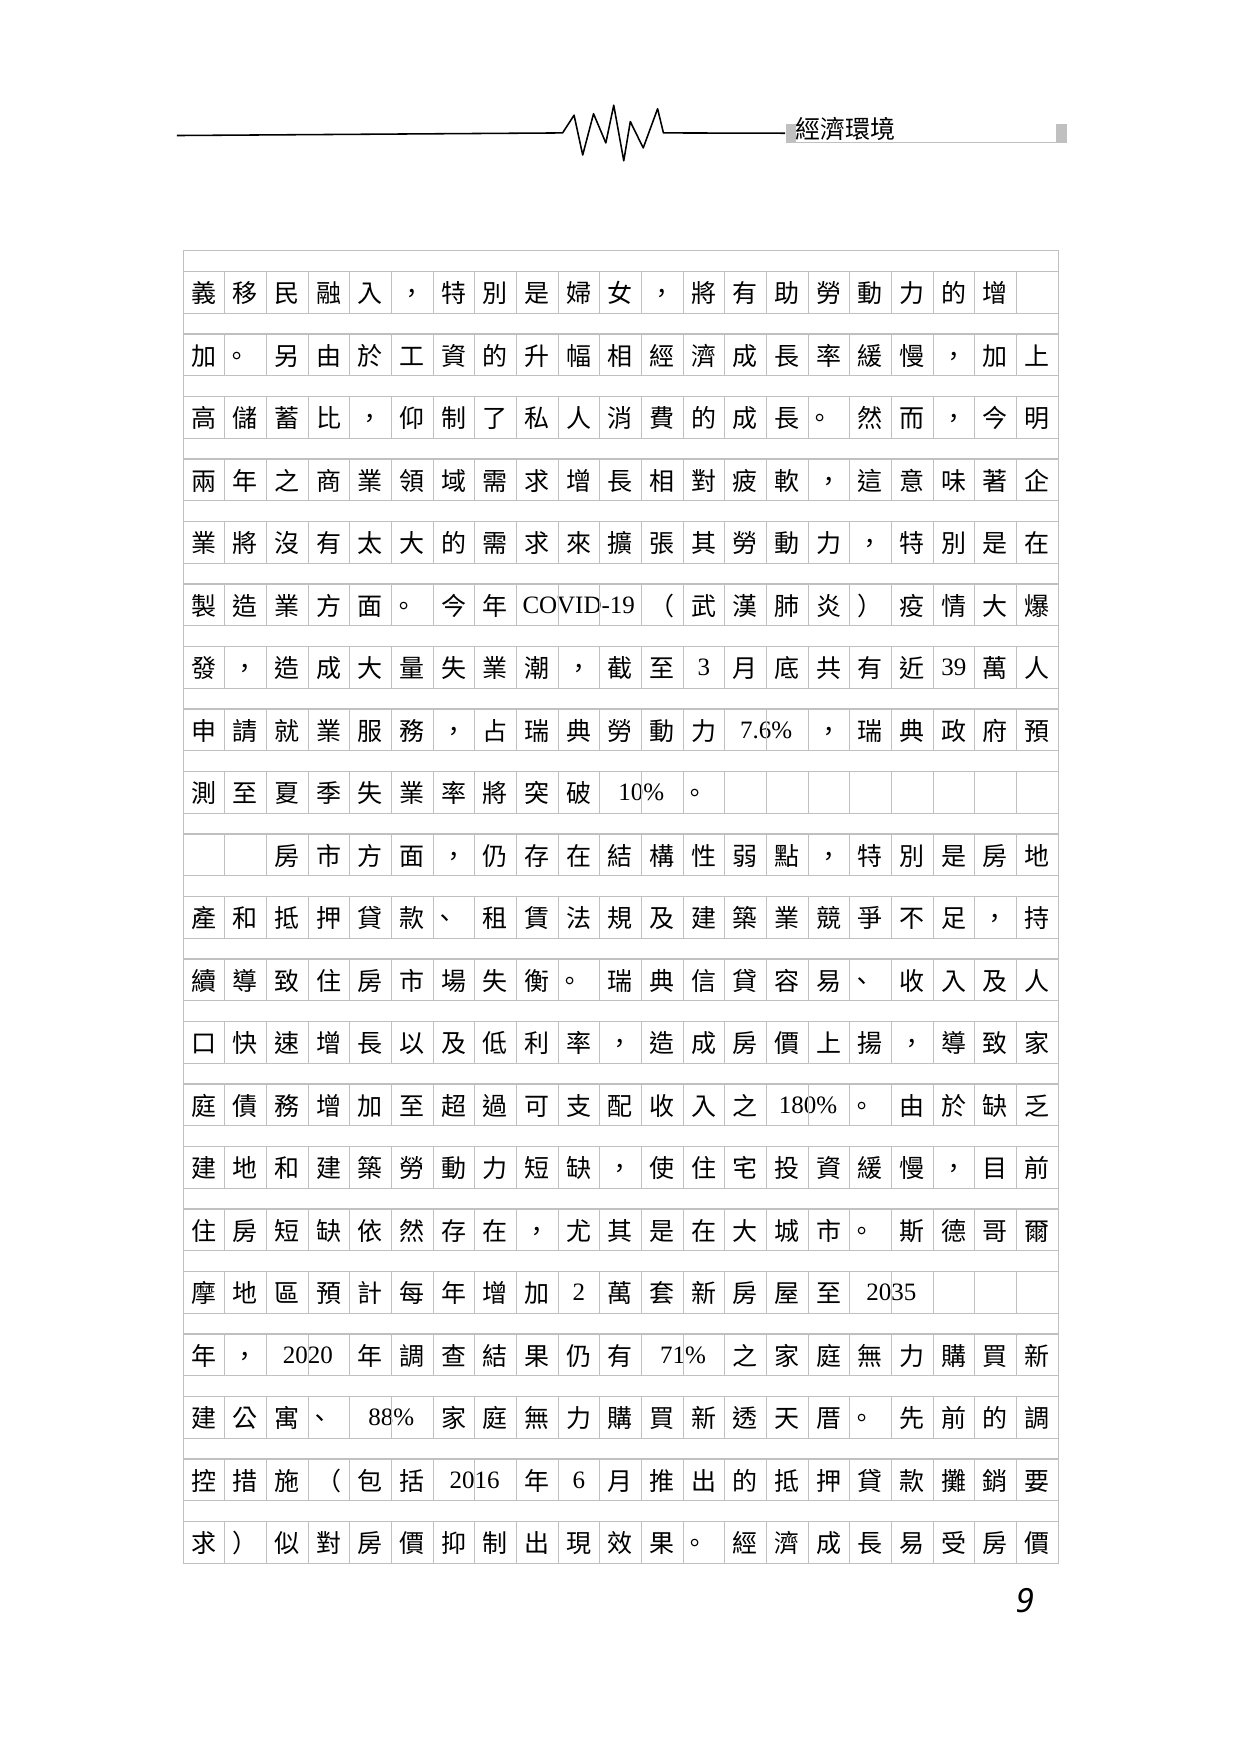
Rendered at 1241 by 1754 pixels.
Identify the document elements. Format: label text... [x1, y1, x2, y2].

text 就業方面，去年瑞典失業率趨於平穩為6.8%，較前年7.2%佳。失業者多屬難以就業的個人，如新移民。教育程度較低的勞工或新移民，他們需要時間來掌握瑞典雇主所要求的技能。而合格勞動力的短缺正在加劇，特別是在建築業，瑞典政府已持續投入在技能，福利制度和人道主義移民融入，特別是婦女，將有助勞動力的增加。另由於工資的升幅相經濟成長率緩慢，加上高儲蓄比，仰制了私人消費的成長。然而，今明兩年之商業領域需求增長相對疲軟，這意味著企業將沒有太大的需求來擴張其勞動力，特別是在製造業方面。今年COVID-19（武漢肺炎）疫情大爆發，造成大量失業潮，截至3月底共有近39萬人申請就業服務，占瑞典勞動力7.6%，瑞典政府預測至夏季失業率將突破10%。 [184, 501, 1058, 521]
text 房市方面，仍存在結構性弱點，特別是房地產和抵押貸款、租賃法規及建築業競爭不足，持續導致住房市場失衡。瑞典信貸容易、收入及人口快速增長以及低利率，造成房價上揚，導致家庭債務增加至超過可支配收入之180%。由於缺乏建地和建築勞動力短缺，使住宅投資緩慢，目前住房短缺依然存在，尤其是在大城市。斯德哥爾摩地區預計每年增加2萬套新房屋至2035年，2020年調查結果仍有71%之家庭無力購買新建公寓、88%家庭無力購買新透天厝。先前的調控措施（包括2016年6月推出的抵押貸款攤銷要求）似對房價抑制出現效果。經濟成長易受房價進一步下跌和保護主義影響，隨著住宅投資收萎縮及產能限制，許多產業成長有限，GDP增長放緩。由於持續保持競爭力的目標，住房市場和全球經濟發展之不確定性鼓勵了家庭儲蓄，勞動力市場緊張只會逐漸影響工資，因此家庭消費將繼續以穩健的速度擴張，然因供不應求有許多家庭無力購置新屋。另因疫情影響，今年房市熱絡，房價較往年相對好轉，3月房價整體下跌0.5%，斯德哥爾摩地區之公寓價格下跌1.7%，哥德堡地區房價則約下降2%。 [184, 939, 1058, 958]
text 房市方面，仍存在結構性弱點，特別是房地產和抵押貸款、租賃法規及建築業競爭不足，持續導致住房市場失衡。瑞典信貸容易、收入及人口快速增長以及低利率，造成房價上揚，導致家庭債務增加至超過可支配收入之180%。由於缺乏建地和建築勞動力短缺，使住宅投資緩慢，目前住房短缺依然存在，尤其是在大城市。斯德哥爾摩地區預計每年增加2萬套新房屋至2035年，2020年調查結果仍有71%之家庭無力購買新建公寓、88%家庭無力購買新透天厝。先前的調控措施（包括2016年6月推出的抵押貸款攤銷要求）似對房價抑制出現效果。經濟成長易受房價進一步下跌和保護主義影響，隨著住宅投資收萎縮及產能限制，許多產業成長有限，GDP增長放緩。由於持續保持競爭力的目標，住房市場和全球經濟發展之不確定性鼓勵了家庭儲蓄，勞動力市場緊張只會逐漸影響工資，因此家庭消費將繼續以穩健的速度擴張，然因供不應求有許多家庭無力購置新屋。另因疫情影響，今年房市熱絡，房價較往年相對好轉，3月房價整體下跌0.5%，斯德哥爾摩地區之公寓價格下跌1.7%，哥德堡地區房價則約下降2%。 [184, 1501, 1058, 1521]
text 房市方面，仍存在結構性弱點，特別是房地產和抵押貸款、租賃法規及建築業競爭不足，持續導致住房市場失衡。瑞典信貸容易、收入及人口快速增長以及低利率，造成房價上揚，導致家庭債務增加至超過可支配收入之180%。由於缺乏建地和建築勞動力短缺，使住宅投資緩慢，目前住房短缺依然存在，尤其是在大城市。斯德哥爾摩地區預計每年增加2萬套新房屋至2035年，2020年調查結果仍有71%之家庭無力購買新建公寓、88%家庭無力購買新透天厝。先前的調控措施（包括2016年6月推出的抵押貸款攤銷要求）似對房價抑制出現效果。經濟成長易受房價進一步下跌和保護主義影響，隨著住宅投資收萎縮及產能限制，許多產業成長有限，GDP增長放緩。由於持續保持競爭力的目標，住房市場和全球經濟發展之不確定性鼓勵了家庭儲蓄，勞動力市場緊張只會逐漸影響工資，因此家庭消費將繼續以穩健的速度擴張，然因供不應求有許多家庭無力購置新屋。另因疫情影響，今年房市熱絡，房價較往年相對好轉，3月房價整體下跌0.5%，斯德哥爾摩地區之公寓價格下跌1.7%，哥德堡地區房價則約下降2%。 [184, 1251, 1058, 1271]
text 就業方面，去年瑞典失業率趨於平穩為6.8%，較前年7.2%佳。失業者多屬難以就業的個人，如新移民。教育程度較低的勞工或新移民，他們需要時間來掌握瑞典雇主所要求的技能。而合格勞動力的短缺正在加劇，特別是在建築業，瑞典政府已持續投入在技能，福利制度和人道主義移民融入，特別是婦女，將有助勞動力的增加。另由於工資的升幅相經濟成長率緩慢，加上高儲蓄比，仰制了私人消費的成長。然而，今明兩年之商業領域需求增長相對疲軟，這意味著企業將沒有太大的需求來擴張其勞動力，特別是在製造業方面。今年COVID-19（武漢肺炎）疫情大爆發，造成大量失業潮，截至3月底共有近39萬人申請就業服務，占瑞典勞動力7.6%，瑞典政府預測至夏季失業率將突破10%。 [184, 689, 1058, 708]
text 就業方面，去年瑞典失業率趨於平穩為6.8%，較前年7.2%佳。失業者多屬難以就業的個人，如新移民。教育程度較低的勞工或新移民，他們需要時間來掌握瑞典雇主所要求的技能。而合格勞動力的短缺正在加劇，特別是在建築業，瑞典政府已持續投入在技能，福利制度和人道主義移民融入，特別是婦女，將有助勞動力的增加。另由於工資的升幅相經濟成長率緩慢，加上高儲蓄比，仰制了私人消費的成長。然而，今明兩年之商業領域需求增長相對疲軟，這意味著企業將沒有太大的需求來擴張其勞動力，特別是在製造業方面。今年COVID-19（武漢肺炎）疫情大爆發，造成大量失業潮，截至3月底共有近39萬人申請就業服務，占瑞典勞動力7.6%，瑞典政府預測至夏季失業率將突破10%。 [184, 251, 1058, 271]
text 就業方面，去年瑞典失業率趨於平穩為6.8%，較前年7.2%佳。失業者多屬難以就業的個人，如新移民。教育程度較低的勞工或新移民，他們需要時間來掌握瑞典雇主所要求的技能。而合格勞動力的短缺正在加劇，特別是在建築業，瑞典政府已持續投入在技能，福利制度和人道主義移民融入，特別是婦女，將有助勞動力的增加。另由於工資的升幅相經濟成長率緩慢，加上高儲蓄比，仰制了私人消費的成長。然而，今明兩年之商業領域需求增長相對疲軟，這意味著企業將沒有太大的需求來擴張其勞動力，特別是在製造業方面。今年COVID-19（武漢肺炎）疫情大爆發，造成大量失業潮，截至3月底共有近39萬人申請就業服務，占瑞典勞動力7.6%，瑞典政府預測至夏季失業率將突破10%。 [184, 439, 1058, 458]
text 就業方面，去年瑞典失業率趨於平穩為6.8%，較前年7.2%佳。失業者多屬難以就業的個人，如新移民。教育程度較低的勞工或新移民，他們需要時間來掌握瑞典雇主所要求的技能。而合格勞動力的短缺正在加劇，特別是在建築業，瑞典政府已持續投入在技能，福利制度和人道主義移民融入，特別是婦女，將有助勞動力的增加。另由於工資的升幅相經濟成長率緩慢，加上高儲蓄比，仰制了私人消費的成長。然而，今明兩年之商業領域需求增長相對疲軟，這意味著企業將沒有太大的需求來擴張其勞動力，特別是在製造業方面。今年COVID-19（武漢肺炎）疫情大爆發，造成大量失業潮，截至3月底共有近39萬人申請就業服務，占瑞典勞動力7.6%，瑞典政府預測至夏季失業率將突破10%。 [184, 751, 1058, 771]
text 房市方面，仍存在結構性弱點，特別是房地產和抵押貸款、租賃法規及建築業競爭不足，持續導致住房市場失衡。瑞典信貸容易、收入及人口快速增長以及低利率，造成房價上揚，導致家庭債務增加至超過可支配收入之180%。由於缺乏建地和建築勞動力短缺，使住宅投資緩慢，目前住房短缺依然存在，尤其是在大城市。斯德哥爾摩地區預計每年增加2萬套新房屋至2035年，2020年調查結果仍有71%之家庭無力購買新建公寓、88%家庭無力購買新透天厝。先前的調控措施（包括2016年6月推出的抵押貸款攤銷要求）似對房價抑制出現效果。經濟成長易受房價進一步下跌和保護主義影響，隨著住宅投資收萎縮及產能限制，許多產業成長有限，GDP增長放緩。由於持續保持競爭力的目標，住房市場和全球經濟發展之不確定性鼓勵了家庭儲蓄，勞動力市場緊張只會逐漸影響工資，因此家庭消費將繼續以穩健的速度擴張，然因供不應求有許多家庭無力購置新屋。另因疫情影響，今年房市熱絡，房價較往年相對好轉，3月房價整體下跌0.5%，斯德哥爾摩地區之公寓價格下跌1.7%，哥德堡地區房價則約下降2%。 [184, 876, 1058, 896]
text 就業方面，去年瑞典失業率趨於平穩為6.8%，較前年7.2%佳。失業者多屬難以就業的個人，如新移民。教育程度較低的勞工或新移民，他們需要時間來掌握瑞典雇主所要求的技能。而合格勞動力的短缺正在加劇，特別是在建築業，瑞典政府已持續投入在技能，福利制度和人道主義移民融入，特別是婦女，將有助勞動力的增加。另由於工資的升幅相經濟成長率緩慢，加上高儲蓄比，仰制了私人消費的成長。然而，今明兩年之商業領域需求增長相對疲軟，這意味著企業將沒有太大的需求來擴張其勞動力，特別是在製造業方面。今年COVID-19（武漢肺炎）疫情大爆發，造成大量失業潮，截至3月底共有近39萬人申請就業服務，占瑞典勞動力7.6%，瑞典政府預測至夏季失業率將突破10%。 [184, 376, 1058, 396]
text 房市方面，仍存在結構性弱點，特別是房地產和抵押貸款、租賃法規及建築業競爭不足，持續導致住房市場失衡。瑞典信貸容易、收入及人口快速增長以及低利率，造成房價上揚，導致家庭債務增加至超過可支配收入之180%。由於缺乏建地和建築勞動力短缺，使住宅投資緩慢，目前住房短缺依然存在，尤其是在大城市。斯德哥爾摩地區預計每年增加2萬套新房屋至2035年，2020年調查結果仍有71%之家庭無力購買新建公寓、88%家庭無力購買新透天厝。先前的調控措施（包括2016年6月推出的抵押貸款攤銷要求）似對房價抑制出現效果。經濟成長易受房價進一步下跌和保護主義影響，隨著住宅投資收萎縮及產能限制，許多產業成長有限，GDP增長放緩。由於持續保持競爭力的目標，住房市場和全球經濟發展之不確定性鼓勵了家庭儲蓄，勞動力市場緊張只會逐漸影響工資，因此家庭消費將繼續以穩健的速度擴張，然因供不應求有許多家庭無力購置新屋。另因疫情影響，今年房市熱絡，房價較往年相對好轉，3月房價整體下跌0.5%，斯德哥爾摩地區之公寓價格下跌1.7%，哥德堡地區房價則約下降2%。 [184, 1439, 1058, 1458]
text 房市方面，仍存在結構性弱點，特別是房地產和抵押貸款、租賃法規及建築業競爭不足，持續導致住房市場失衡。瑞典信貸容易、收入及人口快速增長以及低利率，造成房價上揚，導致家庭債務增加至超過可支配收入之180%。由於缺乏建地和建築勞動力短缺，使住宅投資緩慢，目前住房短缺依然存在，尤其是在大城市。斯德哥爾摩地區預計每年增加2萬套新房屋至2035年，2020年調查結果仍有71%之家庭無力購買新建公寓、88%家庭無力購買新透天厝。先前的調控措施（包括2016年6月推出的抵押貸款攤銷要求）似對房價抑制出現效果。經濟成長易受房價進一步下跌和保護主義影響，隨著住宅投資收萎縮及產能限制，許多產業成長有限，GDP增長放緩。由於持續保持競爭力的目標，住房市場和全球經濟發展之不確定性鼓勵了家庭儲蓄，勞動力市場緊張只會逐漸影響工資，因此家庭消費將繼續以穩健的速度擴張，然因供不應求有許多家庭無力購置新屋。另因疫情影響，今年房市熱絡，房價較往年相對好轉，3月房價整體下跌0.5%，斯德哥爾摩地區之公寓價格下跌1.7%，哥德堡地區房價則約下降2%。 [184, 1376, 1058, 1396]
text 就業方面，去年瑞典失業率趨於平穩為6.8%，較前年7.2%佳。失業者多屬難以就業的個人，如新移民。教育程度較低的勞工或新移民，他們需要時間來掌握瑞典雇主所要求的技能。而合格勞動力的短缺正在加劇，特別是在建築業，瑞典政府已持續投入在技能，福利制度和人道主義移民融入，特別是婦女，將有助勞動力的增加。另由於工資的升幅相經濟成長率緩慢，加上高儲蓄比，仰制了私人消費的成長。然而，今明兩年之商業領域需求增長相對疲軟，這意味著企業將沒有太大的需求來擴張其勞動力，特別是在製造業方面。今年COVID-19（武漢肺炎）疫情大爆發，造成大量失業潮，截至3月底共有近39萬人申請就業服務，占瑞典勞動力7.6%，瑞典政府預測至夏季失業率將突破10%。 [184, 626, 1058, 646]
text 房市方面，仍存在結構性弱點，特別是房地產和抵押貸款、租賃法規及建築業競爭不足，持續導致住房市場失衡。瑞典信貸容易、收入及人口快速增長以及低利率，造成房價上揚，導致家庭債務增加至超過可支配收入之180%。由於缺乏建地和建築勞動力短缺，使住宅投資緩慢，目前住房短缺依然存在，尤其是在大城市。斯德哥爾摩地區預計每年增加2萬套新房屋至2035年，2020年調查結果仍有71%之家庭無力購買新建公寓、88%家庭無力購買新透天厝。先前的調控措施（包括2016年6月推出的抵押貸款攤銷要求）似對房價抑制出現效果。經濟成長易受房價進一步下跌和保護主義影響，隨著住宅投資收萎縮及產能限制，許多產業成長有限，GDP增長放緩。由於持續保持競爭力的目標，住房市場和全球經濟發展之不確定性鼓勵了家庭儲蓄，勞動力市場緊張只會逐漸影響工資，因此家庭消費將繼續以穩健的速度擴張，然因供不應求有許多家庭無力購置新屋。另因疫情影響，今年房市熱絡，房價較往年相對好轉，3月房價整體下跌0.5%，斯德哥爾摩地區之公寓價格下跌1.7%，哥德堡地區房價則約下降2%。 [184, 814, 1058, 833]
text 房市方面，仍存在結構性弱點，特別是房地產和抵押貸款、租賃法規及建築業競爭不足，持續導致住房市場失衡。瑞典信貸容易、收入及人口快速增長以及低利率，造成房價上揚，導致家庭債務增加至超過可支配收入之180%。由於缺乏建地和建築勞動力短缺，使住宅投資緩慢，目前住房短缺依然存在，尤其是在大城市。斯德哥爾摩地區預計每年增加2萬套新房屋至2035年，2020年調查結果仍有71%之家庭無力購買新建公寓、88%家庭無力購買新透天厝。先前的調控措施（包括2016年6月推出的抵押貸款攤銷要求）似對房價抑制出現效果。經濟成長易受房價進一步下跌和保護主義影響，隨著住宅投資收萎縮及產能限制，許多產業成長有限，GDP增長放緩。由於持續保持競爭力的目標，住房市場和全球經濟發展之不確定性鼓勵了家庭儲蓄，勞動力市場緊張只會逐漸影響工資，因此家庭消費將繼續以穩健的速度擴張，然因供不應求有許多家庭無力購置新屋。另因疫情影響，今年房市熱絡，房價較往年相對好轉，3月房價整體下跌0.5%，斯德哥爾摩地區之公寓價格下跌1.7%，哥德堡地區房價則約下降2%。 [184, 1189, 1058, 1208]
text 房市方面，仍存在結構性弱點，特別是房地產和抵押貸款、租賃法規及建築業競爭不足，持續導致住房市場失衡。瑞典信貸容易、收入及人口快速增長以及低利率，造成房價上揚，導致家庭債務增加至超過可支配收入之180%。由於缺乏建地和建築勞動力短缺，使住宅投資緩慢，目前住房短缺依然存在，尤其是在大城市。斯德哥爾摩地區預計每年增加2萬套新房屋至2035年，2020年調查結果仍有71%之家庭無力購買新建公寓、88%家庭無力購買新透天厝。先前的調控措施（包括2016年6月推出的抵押貸款攤銷要求）似對房價抑制出現效果。經濟成長易受房價進一步下跌和保護主義影響，隨著住宅投資收萎縮及產能限制，許多產業成長有限，GDP增長放緩。由於持續保持競爭力的目標，住房市場和全球經濟發展之不確定性鼓勵了家庭儲蓄，勞動力市場緊張只會逐漸影響工資，因此家庭消費將繼續以穩健的速度擴張，然因供不應求有許多家庭無力購置新屋。另因疫情影響，今年房市熱絡，房價較往年相對好轉，3月房價整體下跌0.5%，斯德哥爾摩地區之公寓價格下跌1.7%，哥德堡地區房價則約下降2%。 [184, 1064, 1058, 1083]
text 就業方面，去年瑞典失業率趨於平穩為6.8%，較前年7.2%佳。失業者多屬難以就業的個人，如新移民。教育程度較低的勞工或新移民，他們需要時間來掌握瑞典雇主所要求的技能。而合格勞動力的短缺正在加劇，特別是在建築業，瑞典政府已持續投入在技能，福利制度和人道主義移民融入，特別是婦女，將有助勞動力的增加。另由於工資的升幅相經濟成長率緩慢，加上高儲蓄比，仰制了私人消費的成長。然而，今明兩年之商業領域需求增長相對疲軟，這意味著企業將沒有太大的需求來擴張其勞動力，特別是在製造業方面。今年COVID-19（武漢肺炎）疫情大爆發，造成大量失業潮，截至3月底共有近39萬人申請就業服務，占瑞典勞動力7.6%，瑞典政府預測至夏季失業率將突破10%。 [184, 564, 1058, 583]
text 房市方面，仍存在結構性弱點，特別是房地產和抵押貸款、租賃法規及建築業競爭不足，持續導致住房市場失衡。瑞典信貸容易、收入及人口快速增長以及低利率，造成房價上揚，導致家庭債務增加至超過可支配收入之180%。由於缺乏建地和建築勞動力短缺，使住宅投資緩慢，目前住房短缺依然存在，尤其是在大城市。斯德哥爾摩地區預計每年增加2萬套新房屋至2035年，2020年調查結果仍有71%之家庭無力購買新建公寓、88%家庭無力購買新透天厝。先前的調控措施（包括2016年6月推出的抵押貸款攤銷要求）似對房價抑制出現效果。經濟成長易受房價進一步下跌和保護主義影響，隨著住宅投資收萎縮及產能限制，許多產業成長有限，GDP增長放緩。由於持續保持競爭力的目標，住房市場和全球經濟發展之不確定性鼓勵了家庭儲蓄，勞動力市場緊張只會逐漸影響工資，因此家庭消費將繼續以穩健的速度擴張，然因供不應求有許多家庭無力購置新屋。另因疫情影響，今年房市熱絡，房價較往年相對好轉，3月房價整體下跌0.5%，斯德哥爾摩地區之公寓價格下跌1.7%，哥德堡地區房價則約下降2%。 [184, 1001, 1058, 1021]
text 房市方面，仍存在結構性弱點，特別是房地產和抵押貸款、租賃法規及建築業競爭不足，持續導致住房市場失衡。瑞典信貸容易、收入及人口快速增長以及低利率，造成房價上揚，導致家庭債務增加至超過可支配收入之180%。由於缺乏建地和建築勞動力短缺，使住宅投資緩慢，目前住房短缺依然存在，尤其是在大城市。斯德哥爾摩地區預計每年增加2萬套新房屋至2035年，2020年調查結果仍有71%之家庭無力購買新建公寓、88%家庭無力購買新透天厝。先前的調控措施（包括2016年6月推出的抵押貸款攤銷要求）似對房價抑制出現效果。經濟成長易受房價進一步下跌和保護主義影響，隨著住宅投資收萎縮及產能限制，許多產業成長有限，GDP增長放緩。由於持續保持競爭力的目標，住房市場和全球經濟發展之不確定性鼓勵了家庭儲蓄，勞動力市場緊張只會逐漸影響工資，因此家庭消費將繼續以穩健的速度擴張，然因供不應求有許多家庭無力購置新屋。另因疫情影響，今年房市熱絡，房價較往年相對好轉，3月房價整體下跌0.5%，斯德哥爾摩地區之公寓價格下跌1.7%，哥德堡地區房價則約下降2%。 [184, 1126, 1058, 1146]
text 就業方面，去年瑞典失業率趨於平穩為6.8%，較前年7.2%佳。失業者多屬難以就業的個人，如新移民。教育程度較低的勞工或新移民，他們需要時間來掌握瑞典雇主所要求的技能。而合格勞動力的短缺正在加劇，特別是在建築業，瑞典政府已持續投入在技能，福利制度和人道主義移民融入，特別是婦女，將有助勞動力的增加。另由於工資的升幅相經濟成長率緩慢，加上高儲蓄比，仰制了私人消費的成長。然而，今明兩年之商業領域需求增長相對疲軟，這意味著企業將沒有太大的需求來擴張其勞動力，特別是在製造業方面。今年COVID-19（武漢肺炎）疫情大爆發，造成大量失業潮，截至3月底共有近39萬人申請就業服務，占瑞典勞動力7.6%，瑞典政府預測至夏季失業率將突破10%。 [184, 314, 1058, 333]
text 房市方面，仍存在結構性弱點，特別是房地產和抵押貸款、租賃法規及建築業競爭不足，持續導致住房市場失衡。瑞典信貸容易、收入及人口快速增長以及低利率，造成房價上揚，導致家庭債務增加至超過可支配收入之180%。由於缺乏建地和建築勞動力短缺，使住宅投資緩慢，目前住房短缺依然存在，尤其是在大城市。斯德哥爾摩地區預計每年增加2萬套新房屋至2035年，2020年調查結果仍有71%之家庭無力購買新建公寓、88%家庭無力購買新透天厝。先前的調控措施（包括2016年6月推出的抵押貸款攤銷要求）似對房價抑制出現效果。經濟成長易受房價進一步下跌和保護主義影響，隨著住宅投資收萎縮及產能限制，許多產業成長有限，GDP增長放緩。由於持續保持競爭力的目標，住房市場和全球經濟發展之不確定性鼓勵了家庭儲蓄，勞動力市場緊張只會逐漸影響工資，因此家庭消費將繼續以穩健的速度擴張，然因供不應求有許多家庭無力購置新屋。另因疫情影響，今年房市熱絡，房價較往年相對好轉，3月房價整體下跌0.5%，斯德哥爾摩地區之公寓價格下跌1.7%，哥德堡地區房價則約下降2%。 [184, 1314, 1058, 1333]
